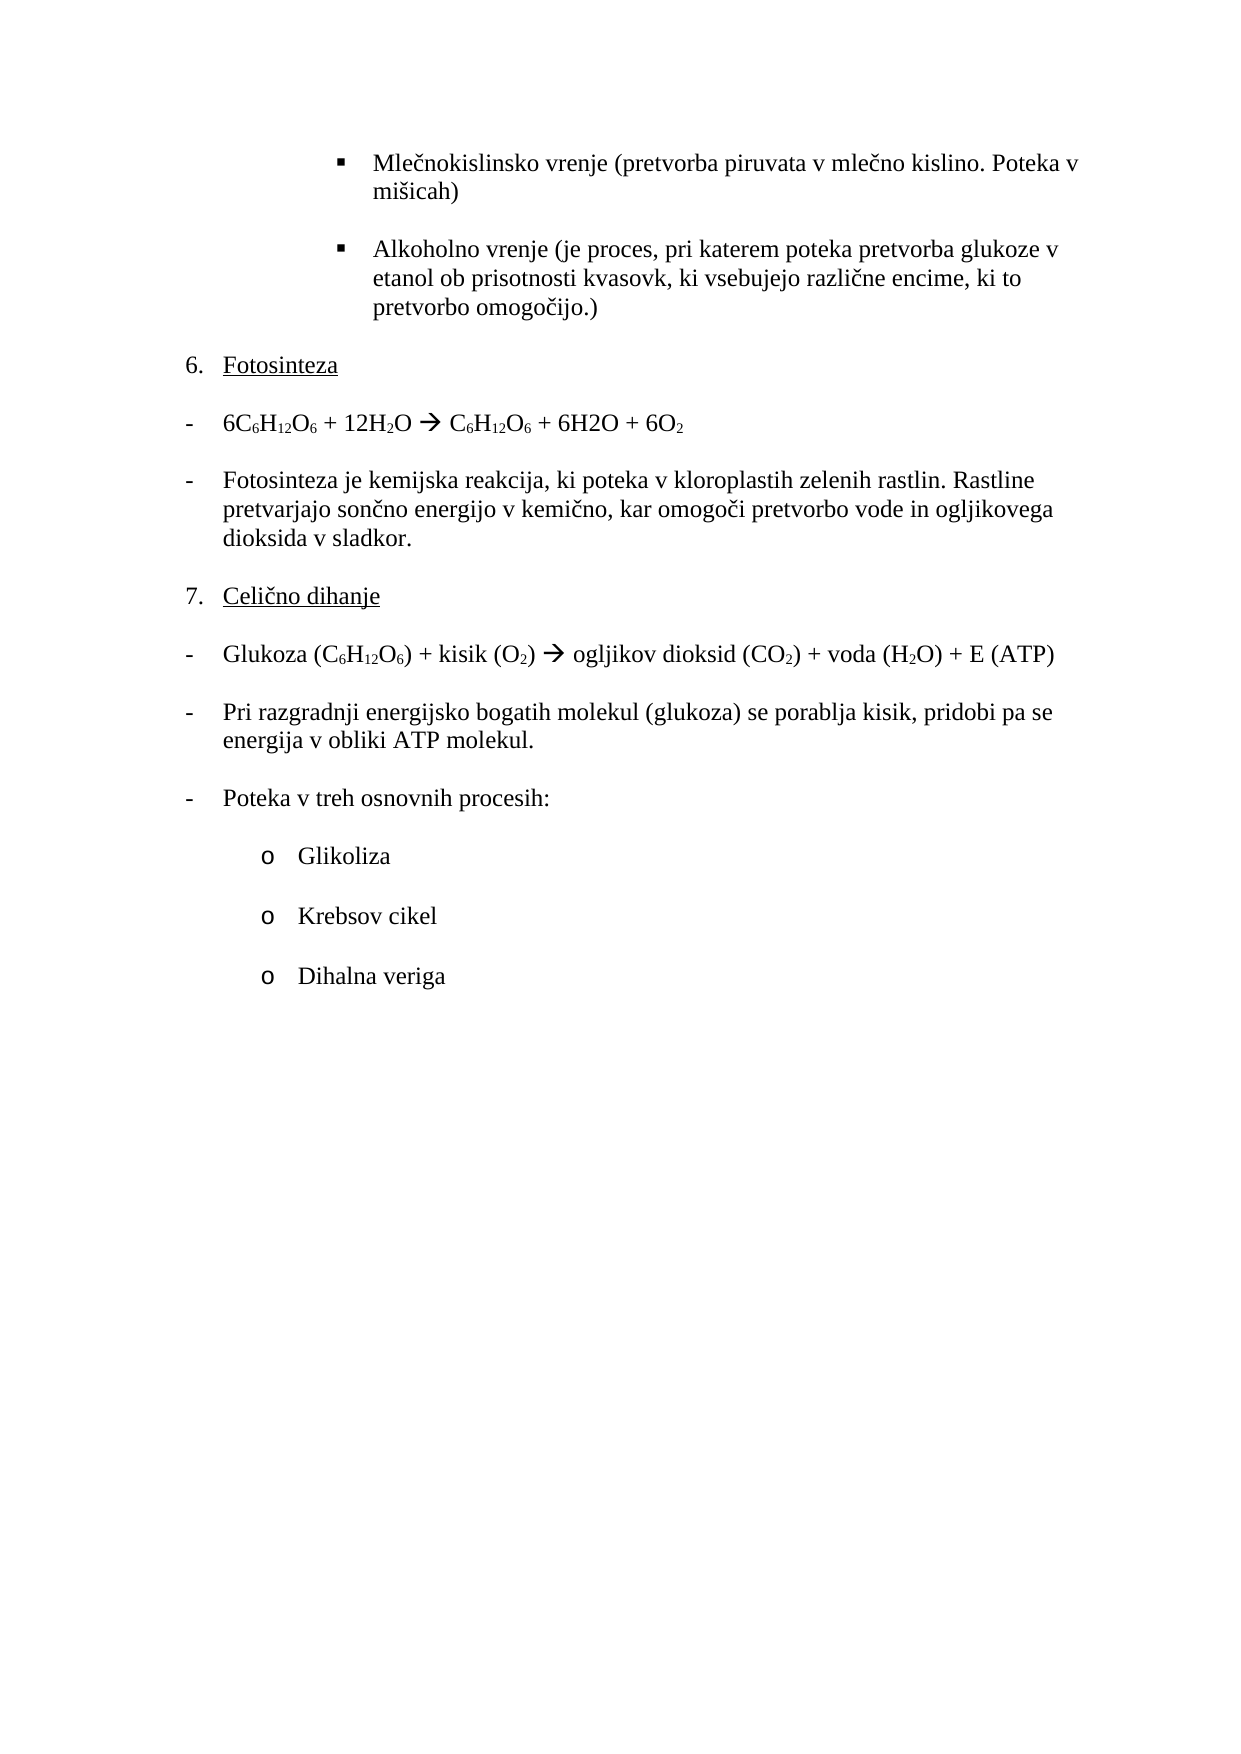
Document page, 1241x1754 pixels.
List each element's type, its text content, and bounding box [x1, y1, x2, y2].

list Mlečnokislinsko vrenje (pretvorba piruvata v mlečno kislino. Poteka v mišicah) [335, 148, 1093, 205]
list Alkoholno vrenje (je proces, pri katerem poteka pretvorba glukoze v etanol ob prisotnosti kvasovk, ki vsebujejo različne encime, ki to pretvorbo omogočijo.) [335, 234, 1093, 321]
list Fotosinteza [185, 350, 1093, 378]
list 6C6H12O6 + 12H2O  C6H12O6 + 6H2O + 6O2 [185, 408, 1093, 436]
list Glukoza (C6H12O6) + kisik (O2)  ogljikov dioksid (CO2) + voda (H2O) + E (ATP) [185, 639, 1093, 668]
list Glikoliza [260, 841, 1093, 872]
list Dihalna veriga [260, 961, 1093, 992]
list Krebsov cikel [260, 901, 1093, 932]
list Celično dihanje [185, 581, 1093, 610]
list Poteka v treh osnovnih procesih: [185, 783, 1093, 812]
list Fotosinteza je kemijska reakcija, ki poteka v kloroplastih zelenih rastlin. Rastline pretvarjajo sončno energijo v kemično, kar omogoči pretvorbo vode in ogljikovega dioksida v sladkor. [185, 466, 1093, 552]
list Pri razgradnji energijsko bogatih molekul (glukoza) se porablja kisik, pridobi pa se energija v obliki ATP molekul. [185, 697, 1093, 754]
